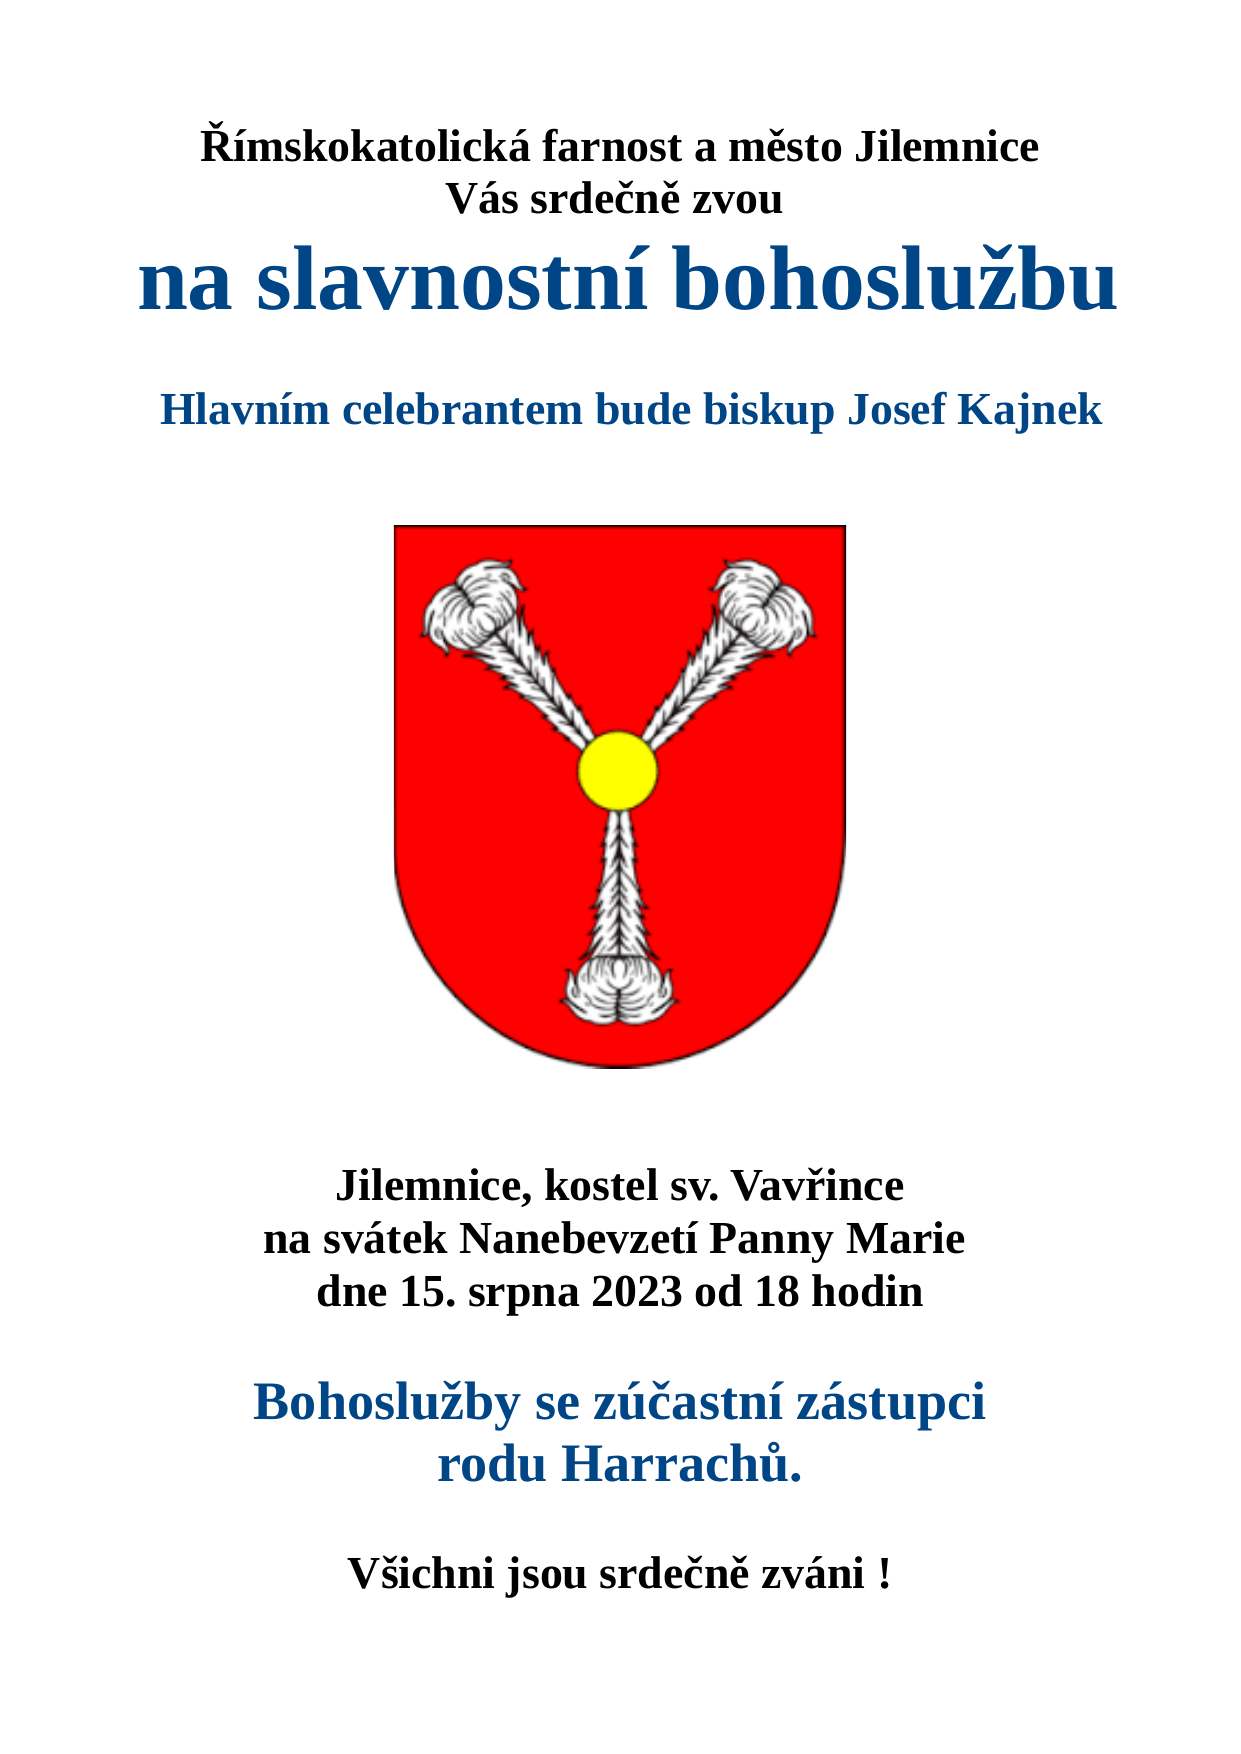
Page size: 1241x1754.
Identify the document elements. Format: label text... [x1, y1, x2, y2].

text na slavnostní bohoslužbu [118, 223, 1122, 329]
text Hlavním celebrantem bude biskup Josef Kajnek [118, 382, 1122, 434]
picture [393, 525, 847, 1069]
text Všichni jsou srdečně zváni ! [118, 1546, 1122, 1599]
text Jilemnice, kostel sv. Vavřince na svátek Nanebevzetí Panny Marie [118, 1158, 1122, 1263]
text Bohoslužby se zúčastní zástupci rodu Harrachů. [118, 1369, 1122, 1493]
text dne 15. srpna 2023 od 18 hodin [118, 1263, 1122, 1316]
text Římskokatolická farnost a město Jilemnice Vás srdečně zvou [118, 118, 1122, 223]
